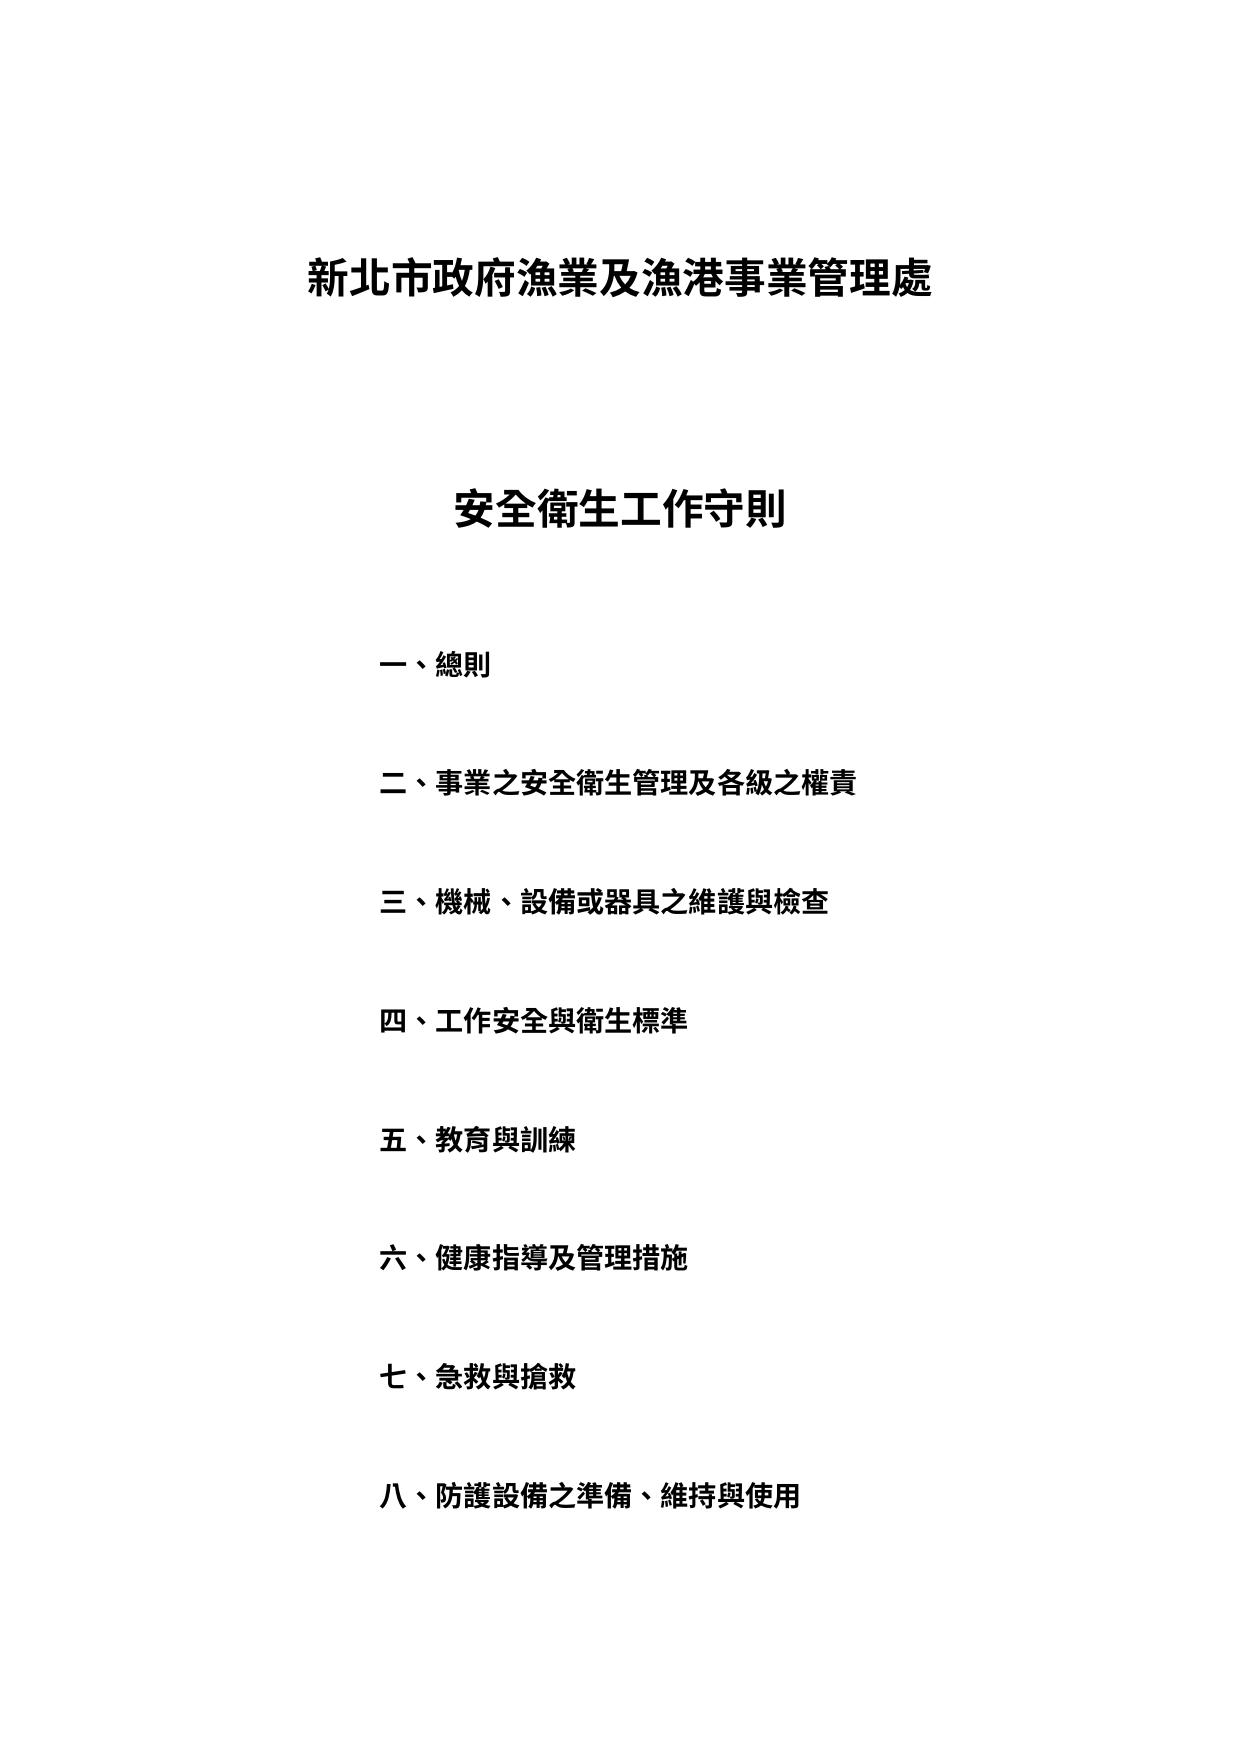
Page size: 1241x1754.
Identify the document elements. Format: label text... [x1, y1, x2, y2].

text 七、急救與搶救 [379, 1334, 1053, 1396]
text 八、防護設備之準備、維持與使用 [379, 1452, 1053, 1515]
text 二、事業之安全衛生管理及各級之權責 [379, 740, 1053, 802]
text 三、機械、設備或器具之維護與檢查 [379, 859, 1053, 921]
text 五、教育與訓練 [379, 1096, 1053, 1159]
text 六、健康指導及管理措施 [379, 1215, 1053, 1277]
text 安全衛生工作守則 [187, 465, 1053, 527]
text 四、工作安全與衛生標準 [379, 977, 1053, 1040]
text 新北市政府漁業及漁港事業管理處 [187, 234, 1053, 296]
text 一、總則 [379, 621, 1053, 684]
